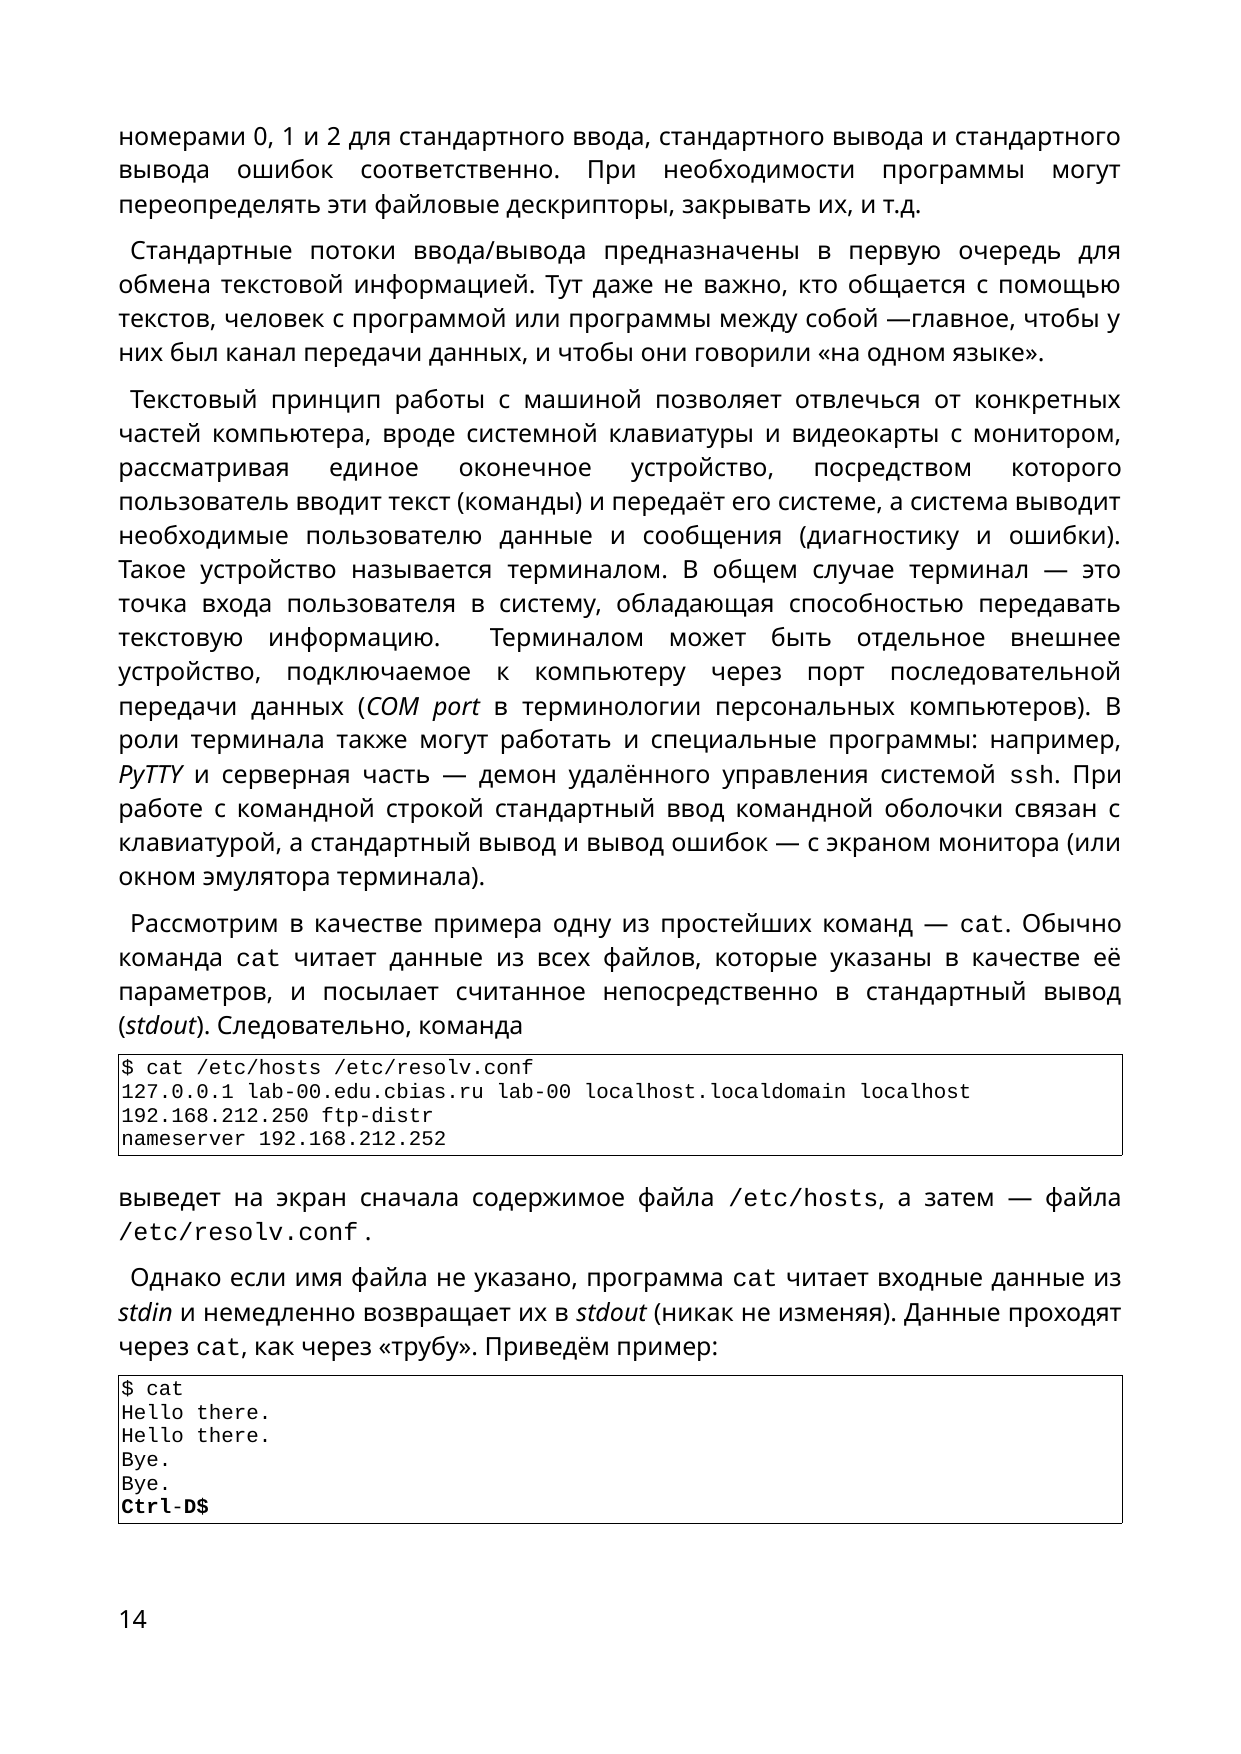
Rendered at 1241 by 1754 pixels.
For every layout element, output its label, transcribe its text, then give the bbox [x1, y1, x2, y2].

text Однако если имя файла не указано, программа cat читает входные данные из stdin и немедленно возвращает их в stdout (никак не изменяя). Данные проходят через cat, как через «трубу». Приведём пример: [118, 1260, 1122, 1363]
text Ctrl-D$ [119, 1493, 1122, 1523]
text Hello there. [119, 1422, 1122, 1446]
text Bye. [119, 1446, 1122, 1470]
text $ cat /etc/hosts /etc/resolv.conf [119, 1055, 1122, 1078]
text номерами 0, 1 и 2 для стандартного ввода, стандартного вывода и стандартного вывода ошибок соответственно. При необходимости программы могут переопределять эти файловые дескрипторы, закрывать их, и т.д. [118, 118, 1122, 220]
text 127.0.0.1 lab-00.edu.cbias.ru lab-00 localhost.localdomain localhost [119, 1078, 1122, 1102]
text $ cat [119, 1376, 1122, 1399]
text 192.168.212.250 ftp-distr [119, 1102, 1122, 1125]
text Bye. [119, 1470, 1122, 1493]
text Стандартные потоки ввода/вывода предназначены в первую очередь для обмена текстовой информацией. Тут даже не важно, кто общается с помощью текстов, человек с программой или программы между собой —главное, чтобы у них был канал передачи данных, и чтобы они говорили «на одном языке». [118, 233, 1122, 369]
text Hello there. [119, 1399, 1122, 1422]
text nameserver 192.168.212.252 [119, 1125, 1122, 1155]
text выведет на экран сначала содержимое файла /etc/hosts, а затем — файла /etc/resolv.conf . [118, 1179, 1122, 1248]
text Текстовый принцип работы с машиной позволяет отвлечься от конкретных частей компьютера, вроде системной клавиатуры и видеокарты с монитором, рассматривая единое оконечное устройство, посредством которого пользователь вводит текст (команды) и передаёт его системе, а система выводит необходимые пользователю данные и сообщения (диагностику и ошибки). Такое устройство называется терминалом. В общем случае терминал — это точка входа пользователя в систему, обладающая способностью передавать текстовую информацию. Терминалом может быть отдельное внешнее устройство, подключаемое к компьютеру через порт последовательной передачи данных (COM port в терминологии персональных компьютеров). В роли терминала также могут работать и специальные программы: например, PyTTY и серверная часть — демон удалённого управления системой ssh. При работе с командной строкой стандартный ввод командной оболочки связан с клавиатурой, а стандартный вывод и вывод ошибок — с экраном монитора (или окном эмулятора терминала). [118, 382, 1122, 893]
text Рассмотрим в качестве примера одну из простейших команд — cat. Обычно команда cat читает данные из всех файлов, которые указаны в качестве её параметров, и посылает считанное непосредственно в стандартный вывод (stdout). Следовательно, команда [118, 905, 1122, 1042]
